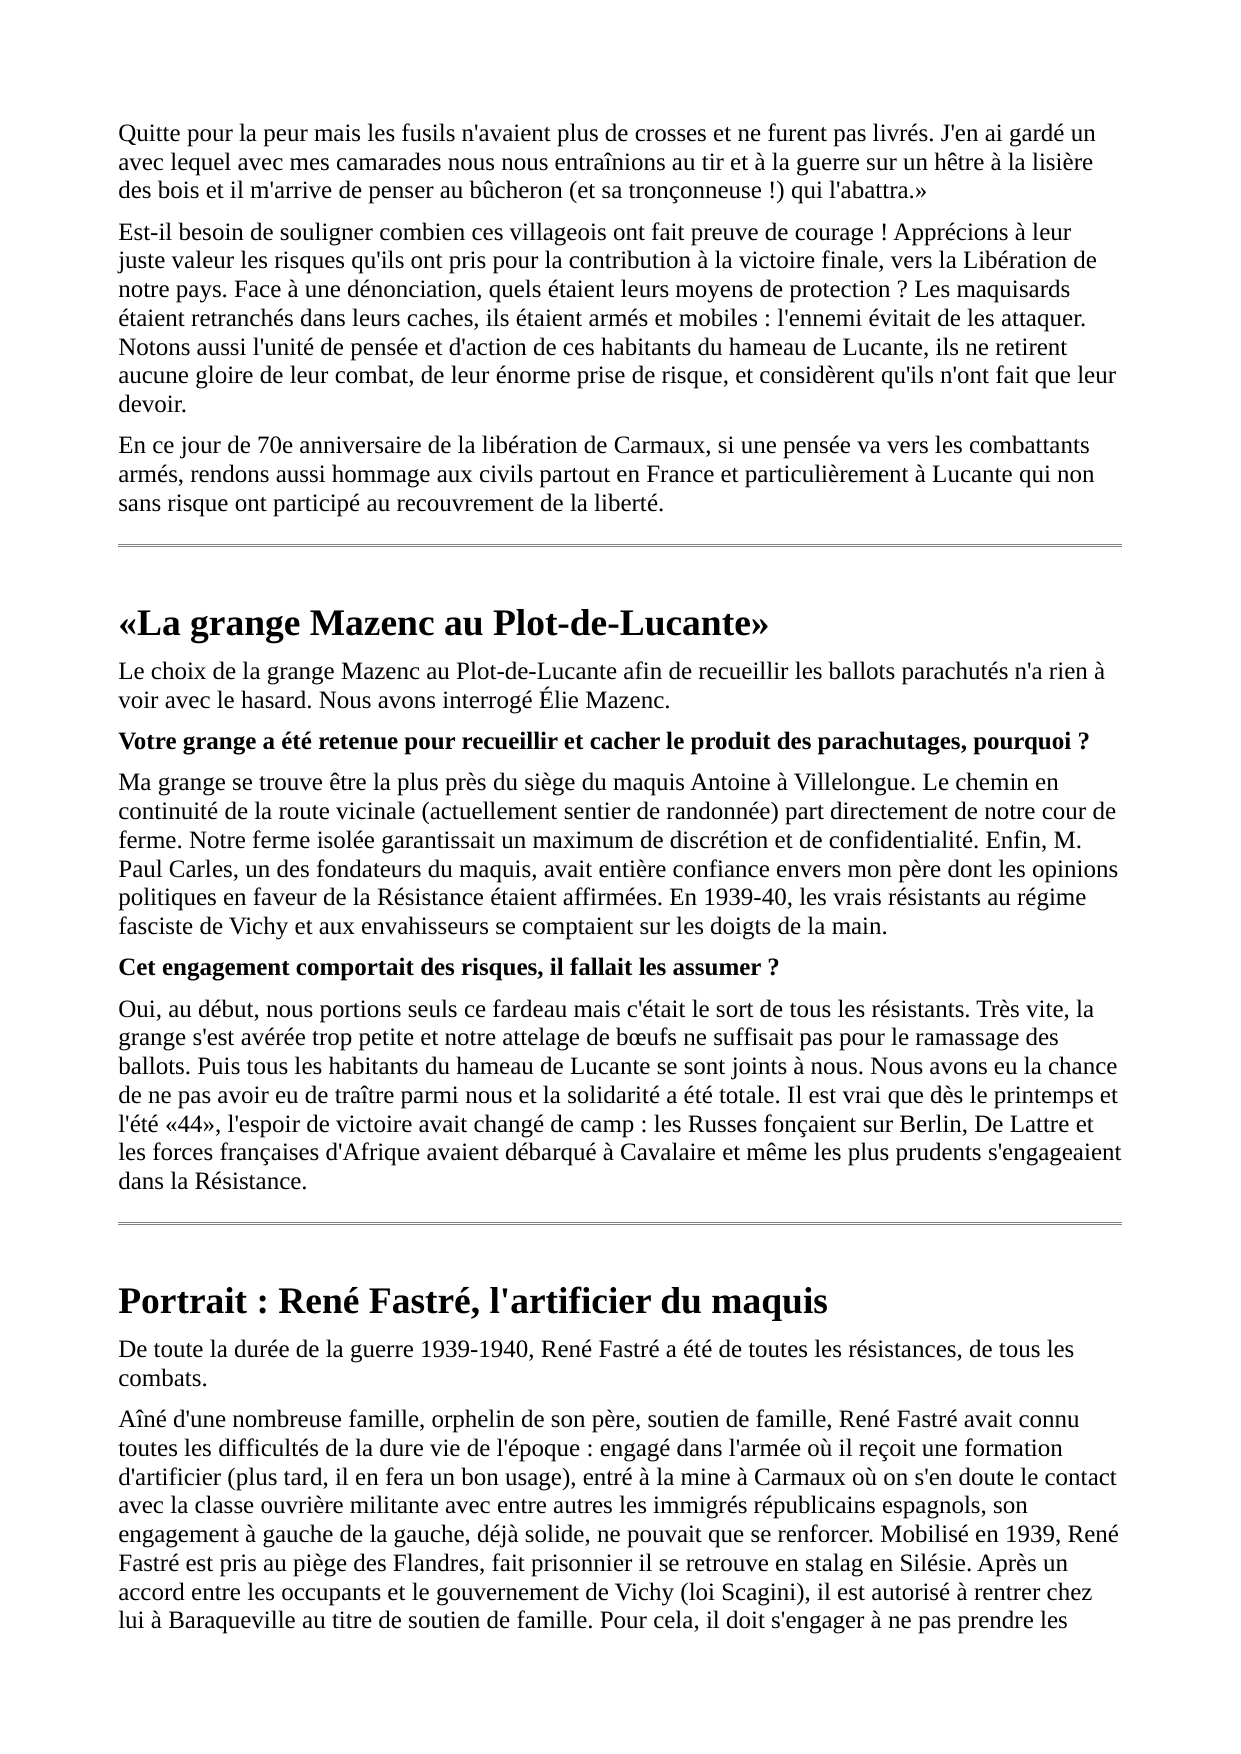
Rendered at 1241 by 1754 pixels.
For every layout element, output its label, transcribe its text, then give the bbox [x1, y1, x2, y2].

text Le choix de la grange Mazenc au Plot-de-Lucante afin de recueillir les ballots parachutés n'a rien à voir avec le hasard. Nous avons interrogé Élie Mazenc. [118, 656, 1122, 714]
text Cet engagement comportait des risques, il fallait les assumer ? [118, 952, 1122, 981]
text Votre grange a été retenue pour recueillir et cacher le produit des parachutages, pourquoi ? [118, 726, 1122, 755]
text De toute la durée de la guerre 1939-1940, René Fastré a été de toutes les résistances, de tous les combats. [118, 1334, 1122, 1392]
text Ma grange se trouve être la plus près du siège du maquis Antoine à Villelongue. Le chemin en continuité de la route vicinale (actuellement sentier de randonnée) part directement de notre cour de ferme. Notre ferme isolée garantissait un maximum de discrétion et de confidentialité. Enfin, M. Paul Carles, un des fondateurs du maquis, avait entière confiance envers mon père dont les opinions politiques en faveur de la Résistance étaient affirmées. En 1939-40, les vrais résistants au régime fasciste de Vichy et aux envahisseurs se comptaient sur les doigts de la main. [118, 767, 1122, 940]
text Aîné d'une nombreuse famille, orphelin de son père, soutien de famille, René Fastré avait connu toutes les difficultés de la dure vie de l'époque : engagé dans l'armée où il reçoit une formation d'artificier (plus tard, il en fera un bon usage), entré à la mine à Carmaux où on s'en doute le contact avec la classe ouvrière militante avec entre autres les immigrés républicains espagnols, son engagement à gauche de la gauche, déjà solide, ne pouvait que se renforcer. Mobilisé en 1939, René Fastré est pris au piège des Flandres, fait prisonnier il se retrouve en stalag en Silésie. Après un accord entre les occupants et le gouvernement de Vichy (loi Scagini), il est autorisé à rentrer chez lui à Baraqueville au titre de soutien de famille. Pour cela, il doit s'engager à ne pas prendre les [118, 1404, 1122, 1634]
text Quitte pour la peur mais les fusils n'avaient plus de crosses et ne furent pas livrés. J'en ai gardé un avec lequel avec mes camarades nous nous entraînions au tir et à la guerre sur un hêtre à la lisière des bois et il m'arrive de penser au bûcheron (et sa tronçonneuse !) qui l'abattra.» [118, 118, 1122, 204]
subtitle Portrait : René Fastré, l'artificier du maquis [118, 1278, 1122, 1322]
subtitle «La grange Mazenc au Plot-de-Lucante» [118, 601, 1122, 644]
text Oui, au début, nous portions seuls ce fardeau mais c'était le sort de tous les résistants. Très vite, la grange s'est avérée trop petite et notre attelage de bœufs ne suffisait pas pour le ramassage des ballots. Puis tous les habitants du hameau de Lucante se sont joints à nous. Nous avons eu la chance de ne pas avoir eu de traître parmi nous et la solidarité a été totale. Il est vrai que dès le printemps et l'été «44», l'espoir de victoire avait changé de camp : les Russes fonçaient sur Berlin, De Lattre et les forces françaises d'Afrique avaient débarqué à Cavalaire et même les plus prudents s'engageaient dans la Résistance. [118, 994, 1122, 1195]
text Est-il besoin de souligner combien ces villageois ont fait preuve de courage ! Apprécions à leur juste valeur les risques qu'ils ont pris pour la contribution à la victoire finale, vers la Libération de notre pays. Face à une dénonciation, quels étaient leurs moyens de protection ? Les maquisards étaient retranchés dans leurs caches, ils étaient armés et mobiles : l'ennemi évitait de les attaquer. Notons aussi l'unité de pensée et d'action de ces habitants du hameau de Lucante, ils ne retirent aucune gloire de leur combat, de leur énorme prise de risque, et considèrent qu'ils n'ont fait que leur devoir. [118, 217, 1122, 418]
text En ce jour de 70e anniversaire de la libération de Carmaux, si une pensée va vers les combattants armés, rendons aussi hommage aux civils partout en France et particulièrement à Lucante qui non sans risque ont participé au recouvrement de la liberté. [118, 431, 1122, 517]
